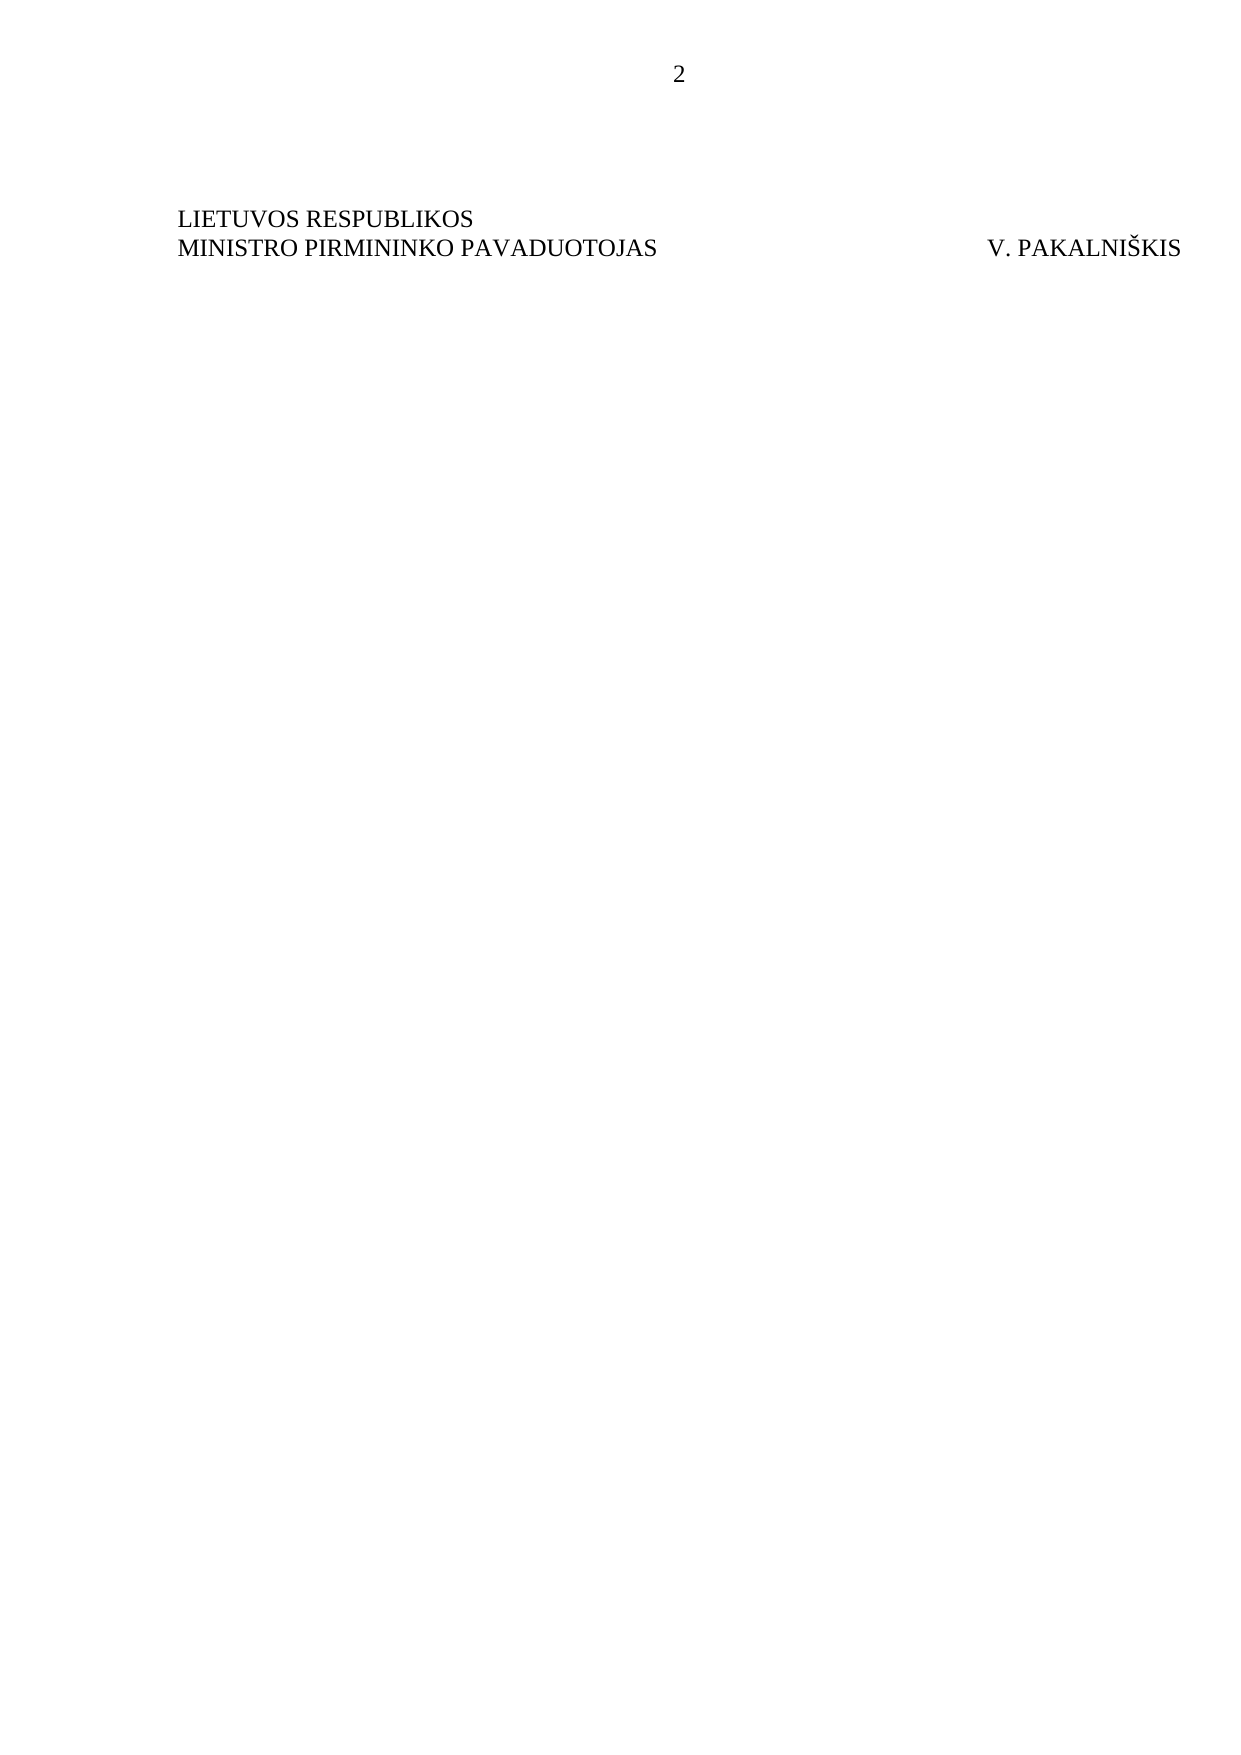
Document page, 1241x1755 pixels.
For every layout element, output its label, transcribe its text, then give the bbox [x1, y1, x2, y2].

text MINISTRO PIRMININKO PAVADUOTOJAS V. PAKALNIŠKIS [177, 233, 1181, 262]
text LIETUVOS RESPUBLIKOS [177, 204, 1181, 233]
